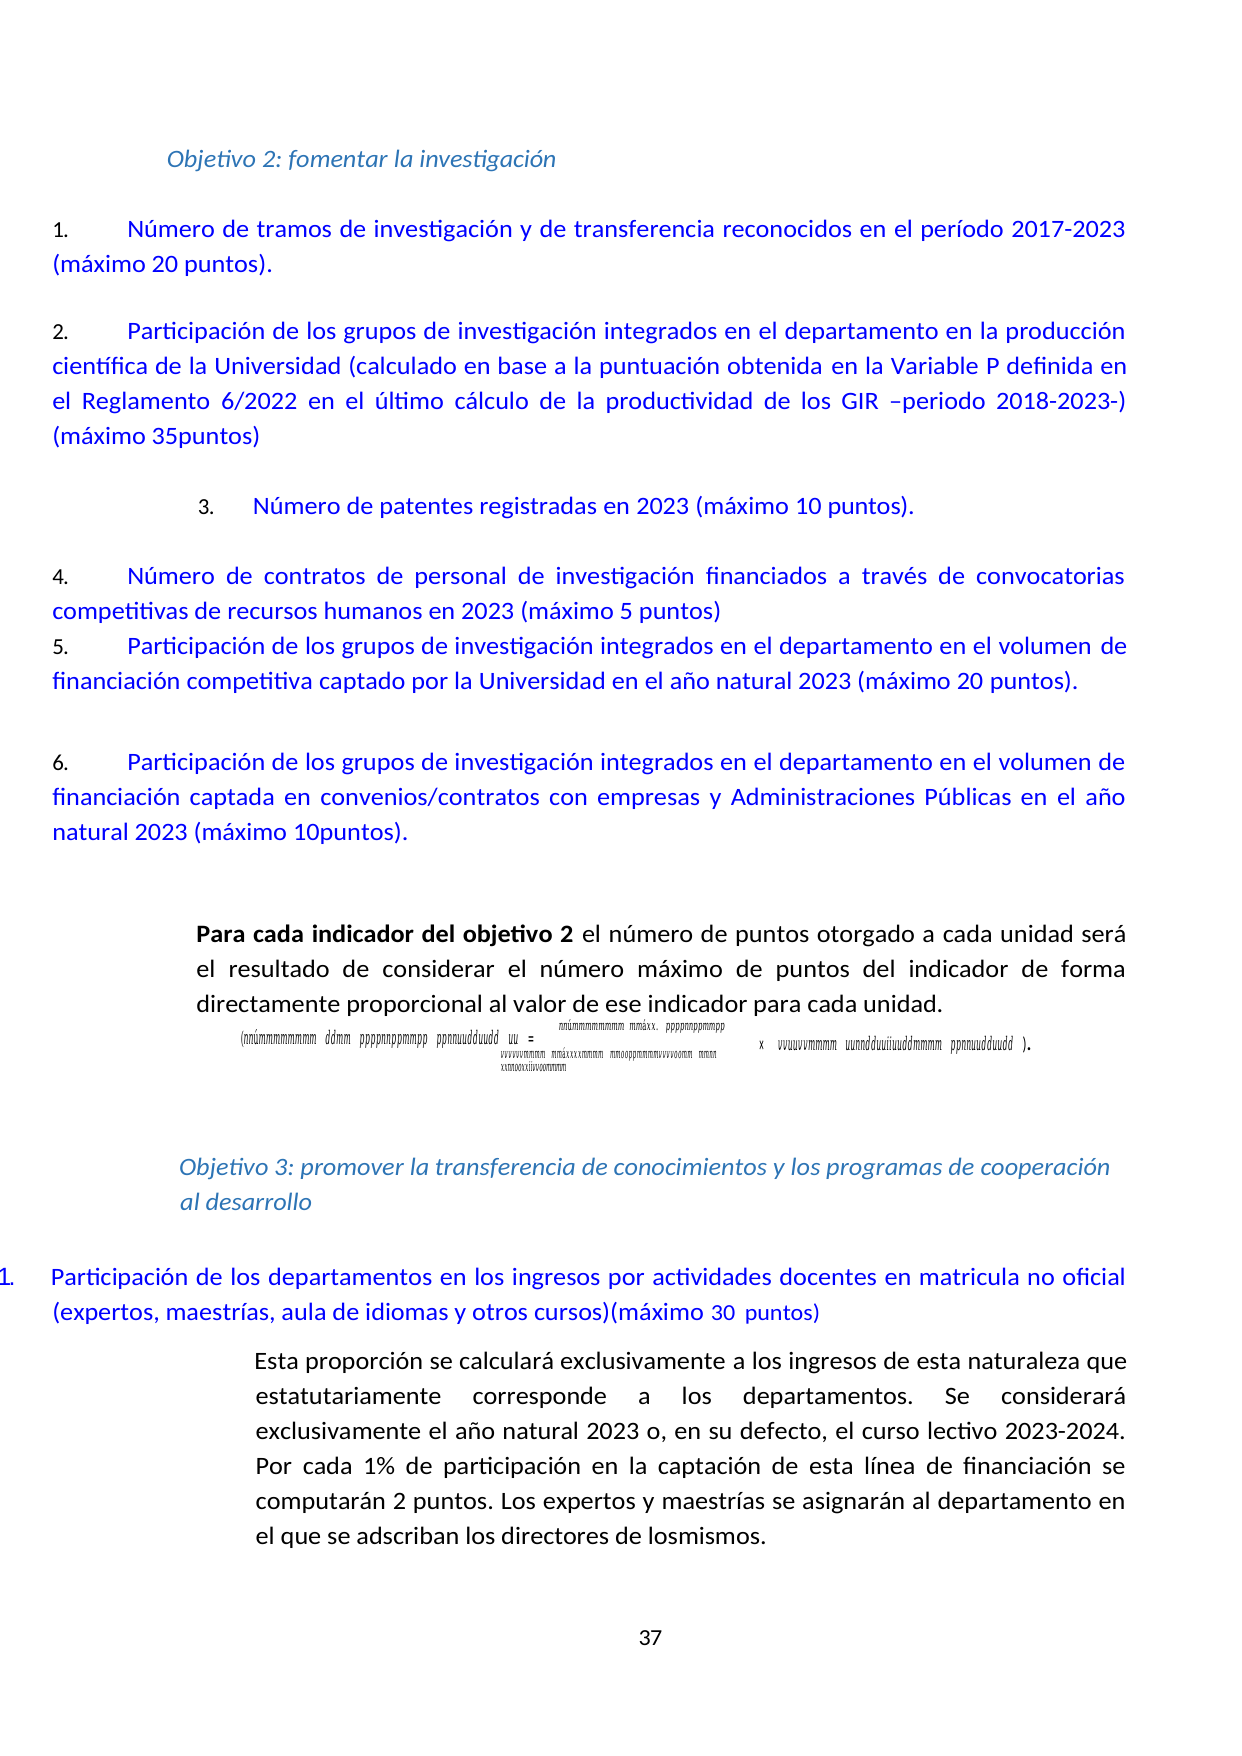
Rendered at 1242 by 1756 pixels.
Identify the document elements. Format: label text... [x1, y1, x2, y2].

text × 𝑣𝑣𝑢𝑢𝑣𝑣𝑚𝑚𝑚𝑚 𝑢𝑢𝑛𝑛𝑑𝑑𝑢𝑢𝑖𝑖𝑢𝑢𝑑𝑑𝑚𝑚𝑚𝑚 𝑝𝑝𝑛𝑛𝑢𝑢𝑑𝑑𝑢𝑢𝑑𝑑 𝑢𝑢). [759, 1026, 1198, 1057]
list Participación de los grupos de investigación integrados en el departamento en el volumen de financiación captada en convenios/contratos con empresas y Administraciones Públicas en el año natural 2023 (máximo 10puntos). [52, 746, 1127, 846]
text 𝑣𝑣𝑣𝑣𝑣𝑣𝑚𝑚𝑚𝑚 𝑚𝑚á𝑥𝑥𝑥𝑥𝑚𝑚𝑚𝑚 𝑚𝑚𝑜𝑜𝑝𝑝𝑚𝑚𝑚𝑚𝑣𝑣𝑣𝑣𝑜𝑜𝑚𝑚 𝑚𝑚𝑛𝑛 𝑥𝑥𝑛𝑛𝑜𝑜𝑥𝑥𝑖𝑖𝑣𝑣𝑜𝑜𝑚𝑚𝑚𝑚 [500, 1049, 755, 1073]
list Número de contratos de personal de investigación financiados a través de convocatorias competitivas de recursos humanos en 2023 (máximo 5 puntos) [52, 560, 1127, 626]
list Participación de los grupos de investigación integrados en el departamento en el volumen de financiación competitiva captado por la Universidad en el año natural 2023 (máximo 20 puntos). [52, 630, 1127, 696]
text Para cada indicador del objetivo 2 el número de puntos otorgado a cada unidad será el resultado de considerar el número máximo de puntos del indicador de forma directamente proporcional al valor de ese indicador para cada unidad. [196, 919, 1127, 1019]
list Participación de los departamentos en los ingresos por actividades docentes en matricula no oficial (expertos, maestrías, aula de idiomas y otros cursos)(máximo 30 puntos) [0, 1261, 1127, 1326]
list Número de tramos de investigación y de transferencia reconocidos en el período 2017-2023 (máximo 20 puntos). [52, 213, 1127, 279]
text Objetivo 3: promover la transferencia de conocimientos y los programas de cooperación al desarrollo [179, 1151, 1127, 1216]
list Número de patentes registradas en 2023 (máximo 10 puntos). [198, 490, 1198, 521]
text Esta proporción se calculará exclusivamente a los ingresos de esta naturaleza que estatutariamente corresponde a los departamentos. Se considerará exclusivamente el año natural 2023 o, en su defecto, el curso lectivo 2023-2024. Por cada 1% de participación en la captación de esta línea de financiación se computarán 2 puntos. Los expertos y maestrías se asignarán al departamento en el que se adscriban los directores de losmismos. [254, 1345, 1127, 1551]
text (𝑛𝑛ú𝑚𝑚𝑚𝑚𝑚𝑚𝑚𝑚 𝑑𝑑𝑚𝑚 𝑝𝑝𝑝𝑝𝑛𝑛𝑝𝑝𝑚𝑚𝑝𝑝 𝑝𝑝𝑛𝑛𝑢𝑢𝑑𝑑𝑢𝑢𝑑𝑑 𝑢𝑢 = 𝑛𝑛ú𝑚𝑚𝑚𝑚𝑚𝑚𝑚𝑚 𝑚𝑚á𝑥𝑥. 𝑝𝑝𝑝𝑝𝑛𝑛𝑝𝑝𝑚𝑚𝑝𝑝 [240, 1024, 755, 1049]
list Participación de los grupos de investigación integrados en el departamento en la producción científica de la Universidad (calculado en base a la puntuación obtenida en la Variable P definida en el Reglamento 6/2022 en el último cálculo de la productividad de los GIR –periodo 2018-2023-) (máximo 35puntos) [52, 315, 1127, 451]
text Objetivo 2: fomentar la investigación [167, 143, 1198, 174]
